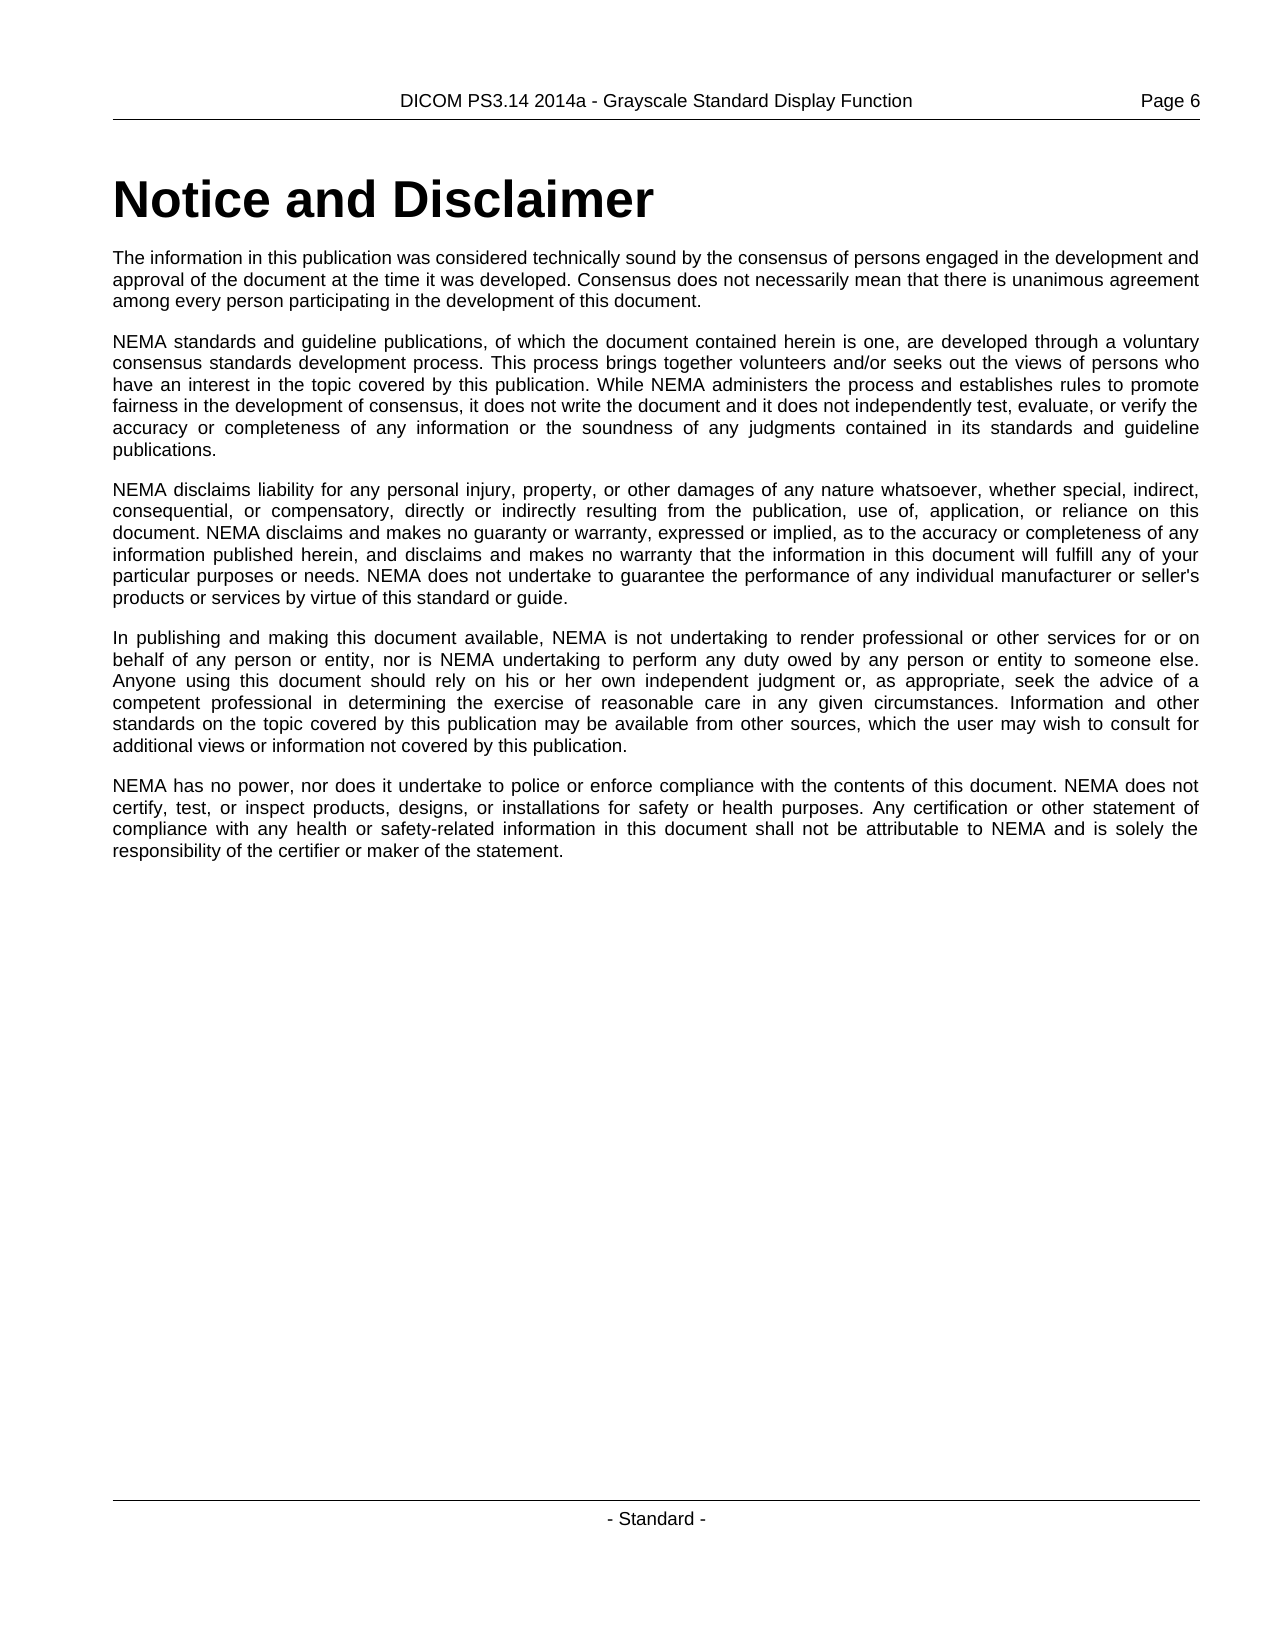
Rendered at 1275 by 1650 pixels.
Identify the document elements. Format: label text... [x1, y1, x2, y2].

text NEMA has no power, nor does it undertake to police or enforce compliance with the contents of this document. NEMA does not certify, test, or inspect products, designs, or installations for safety or health purposes. Any certification or other statement of compliance with any health or safety-related information in this document shall not be attributable to NEMA and is solely the responsibility of the certifier or maker of the statement. [112, 775, 1200, 861]
text Notice and Disclaimer [112, 169, 1200, 228]
text NEMA disclaims liability for any personal injury, property, or other damages of any nature whatsoever, whether special, indirect, consequential, or compensatory, directly or indirectly resulting from the publication, use of, application, or reliance on this document. NEMA disclaims and makes no guaranty or warranty, expressed or implied, as to the accuracy or completeness of any information published herein, and disclaims and makes no warranty that the information in this document will fulfill any of your particular purposes or needs. NEMA does not undertake to guarantee the performance of any individual manufacturer or seller's products or services by virtue of this standard or guide. [112, 479, 1200, 608]
text NEMA standards and guideline publications, of which the document contained herein is one, are developed through a voluntary consensus standards development process. This process brings together volunteers and/or seeks out the views of persons who have an interest in the topic covered by this publication. While NEMA administers the process and establishes rules to promote fairness in the development of consensus, it does not write the document and it does not independently test, evaluate, or verify the accuracy or completeness of any information or the soundness of any judgments contained in its standards and guideline publications. [112, 331, 1200, 460]
text In publishing and making this document available, NEMA is not undertaking to render professional or other services for or on behalf of any person or entity, nor is NEMA undertaking to perform any duty owed by any person or entity to someone else. Anyone using this document should rely on his or her own independent judgment or, as appropriate, seek the advice of a competent professional in determining the exercise of reasonable care in any given circumstances. Information and other standards on the topic covered by this publication may be available from other sources, which the user may wish to consult for additional views or information not covered by this publication. [112, 627, 1200, 756]
text The information in this publication was considered technically sound by the consensus of persons engaged in the development and approval of the document at the time it was developed. Consensus does not necessarily mean that there is unanimous agreement among every person participating in the development of this document. [112, 247, 1200, 312]
